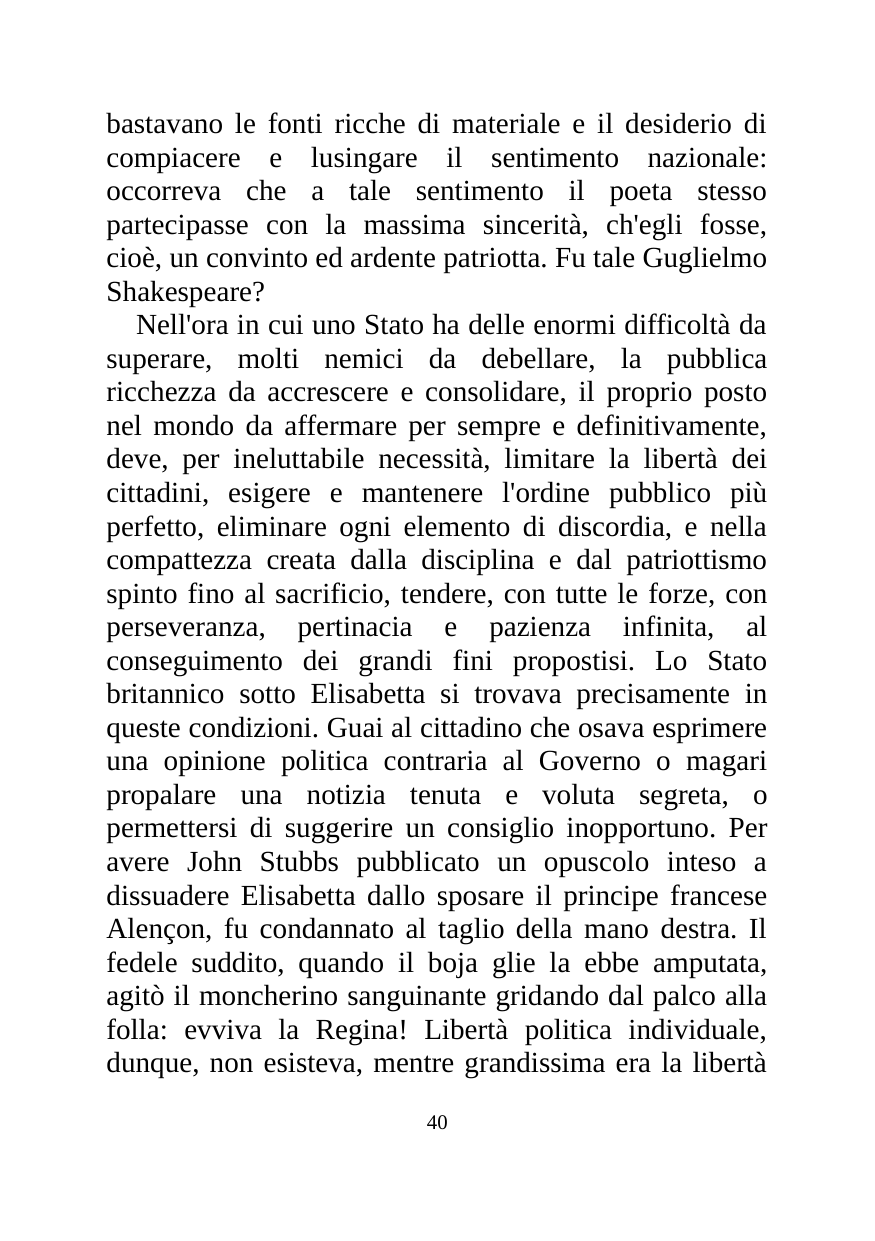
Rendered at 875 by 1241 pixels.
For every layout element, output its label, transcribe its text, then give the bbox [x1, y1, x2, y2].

text bastavano le fonti ricche di materiale e il desiderio di compiacere e lusingare il sentimento nazionale: occorreva che a tale sentimento il poeta stesso partecipasse con la massima sincerità, ch'egli fosse, cioè, un convinto ed ardente patriotta. Fu tale Guglielmo Shakespeare? [106, 106, 768, 307]
text Nell'ora in cui uno Stato ha delle enormi difficoltà da superare, molti nemici da debellare, la pubblica ricchezza da accrescere e consolidare, il proprio posto nel mondo da affermare per sempre e definitivamente, deve, per ineluttabile necessità, limitare la libertà dei cittadini, esigere e mantenere l'ordine pubblico più perfetto, eliminare ogni elemento di discordia, e nella compattezza creata dalla disciplina e dal patriottismo spinto fino al sacrificio, tendere, con tutte le forze, con perseveranza, pertinacia e pazienza infinita, al conseguimento dei grandi fini propostisi. Lo Stato britannico sotto Elisabetta si trovava precisamente in queste condizioni. Guai al cittadino che osava esprimere una opinione politica contraria al Governo o magari propalare una notizia tenuta e voluta segreta, o permettersi di suggerire un consiglio inopportuno. Per avere John Stubbs pubblicato un opuscolo inteso a dissuadere Elisabetta dallo sposare il principe francese Alençon, fu condannato al taglio della mano destra. Il fedele suddito, quando il boja glie la ebbe amputata, agitò il moncherino sanguinante gridando dal palco alla folla: evviva la Regina! Libertà politica individuale, dunque, non esisteva, mentre grandissima era la libertà [106, 307, 768, 1079]
